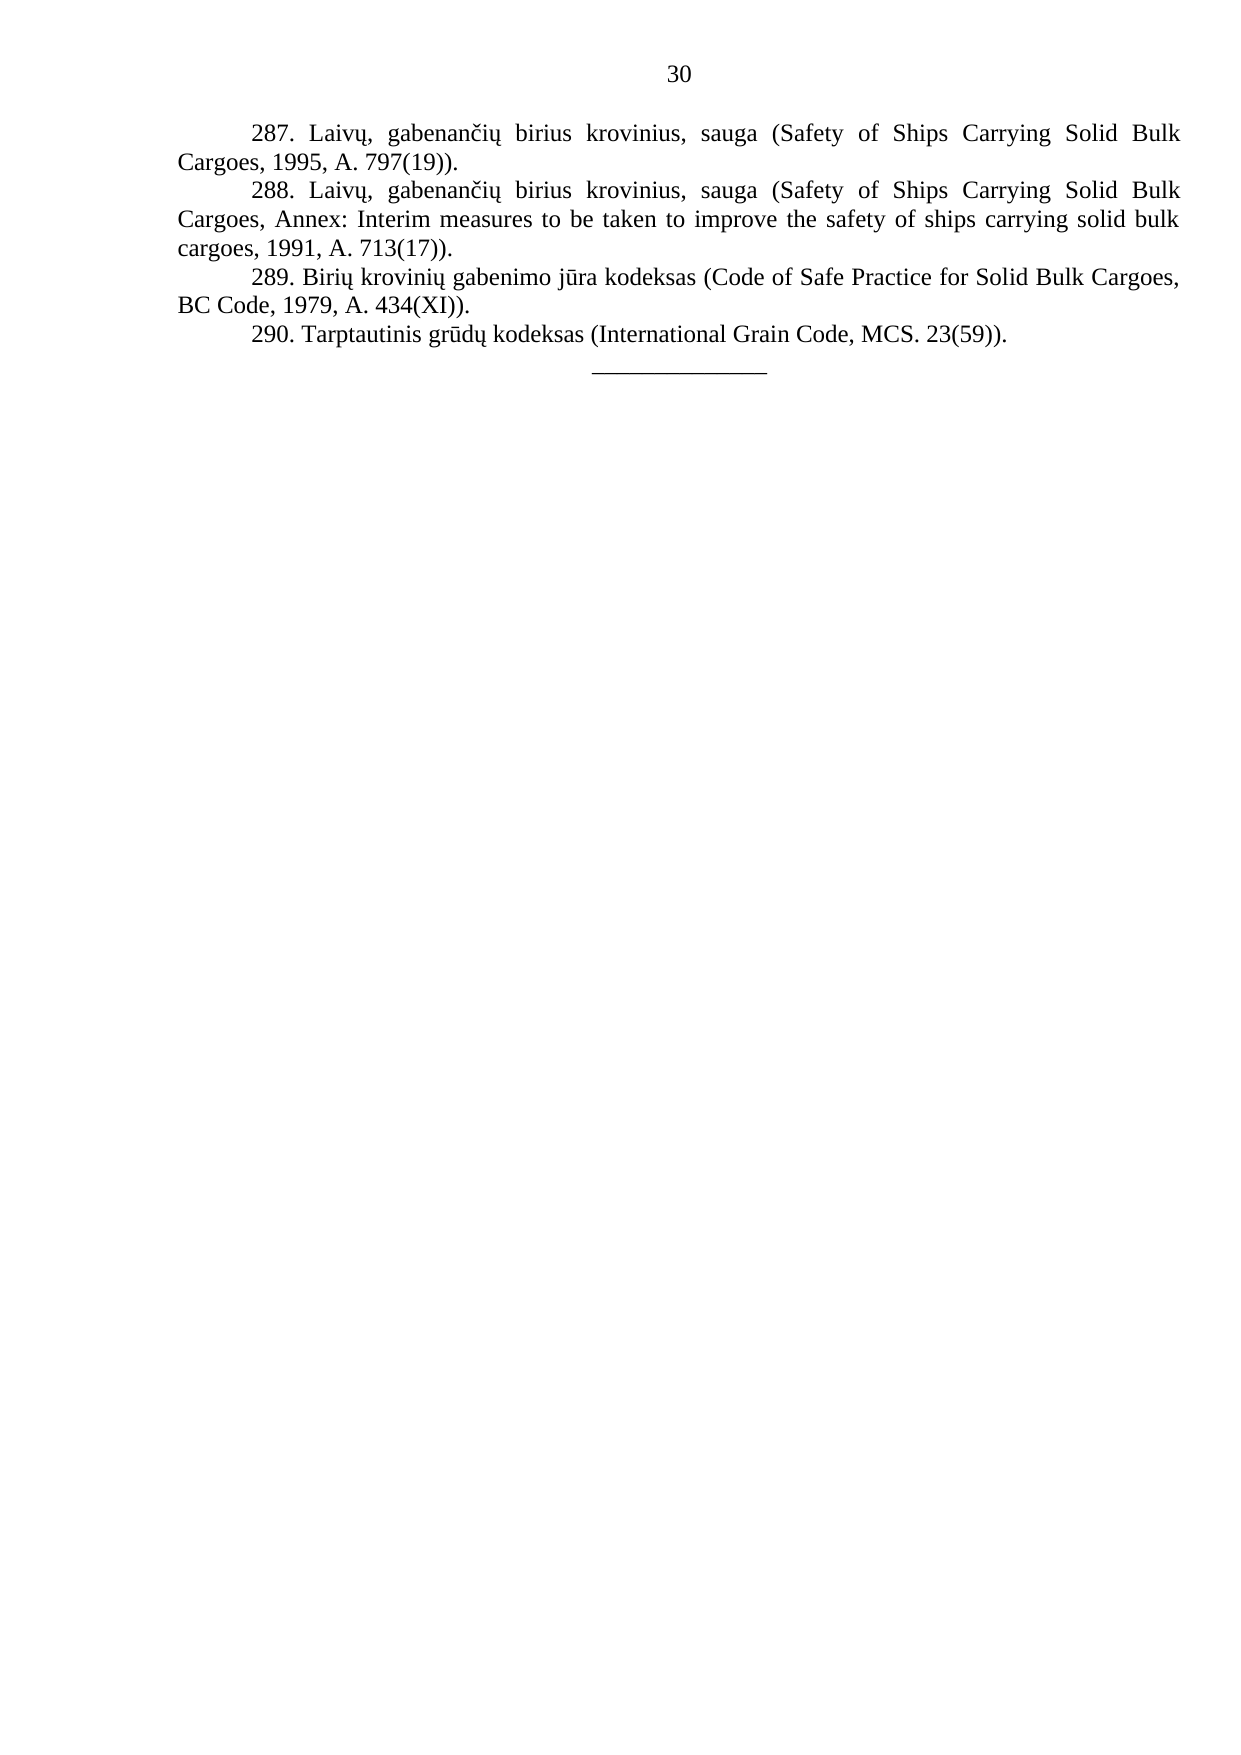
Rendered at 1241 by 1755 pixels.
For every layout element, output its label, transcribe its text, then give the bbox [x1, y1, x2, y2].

text ______________ [177, 348, 1181, 377]
text 289. Birių krovinių gabenimo jūra kodeksas (Code of Safe Practice for Solid Bulk Cargoes, BC Code, 1979, A. 434(XI)). [177, 262, 1181, 319]
text 290. Tarptautinis grūdų kodeksas (International Grain Code, MCS. 23(59)). [177, 319, 1181, 348]
text 288. Laivų, gabenančių birius krovinius, sauga (Safety of Ships Carrying Solid Bulk Cargoes, Annex: Interim measures to be taken to improve the safety of ships carrying solid bulk cargoes, 1991, A. 713(17)). [177, 176, 1181, 262]
text 287. Laivų, gabenančių birius krovinius, sauga (Safety of Ships Carrying Solid Bulk Cargoes, 1995, A. 797(19)). [177, 118, 1181, 176]
